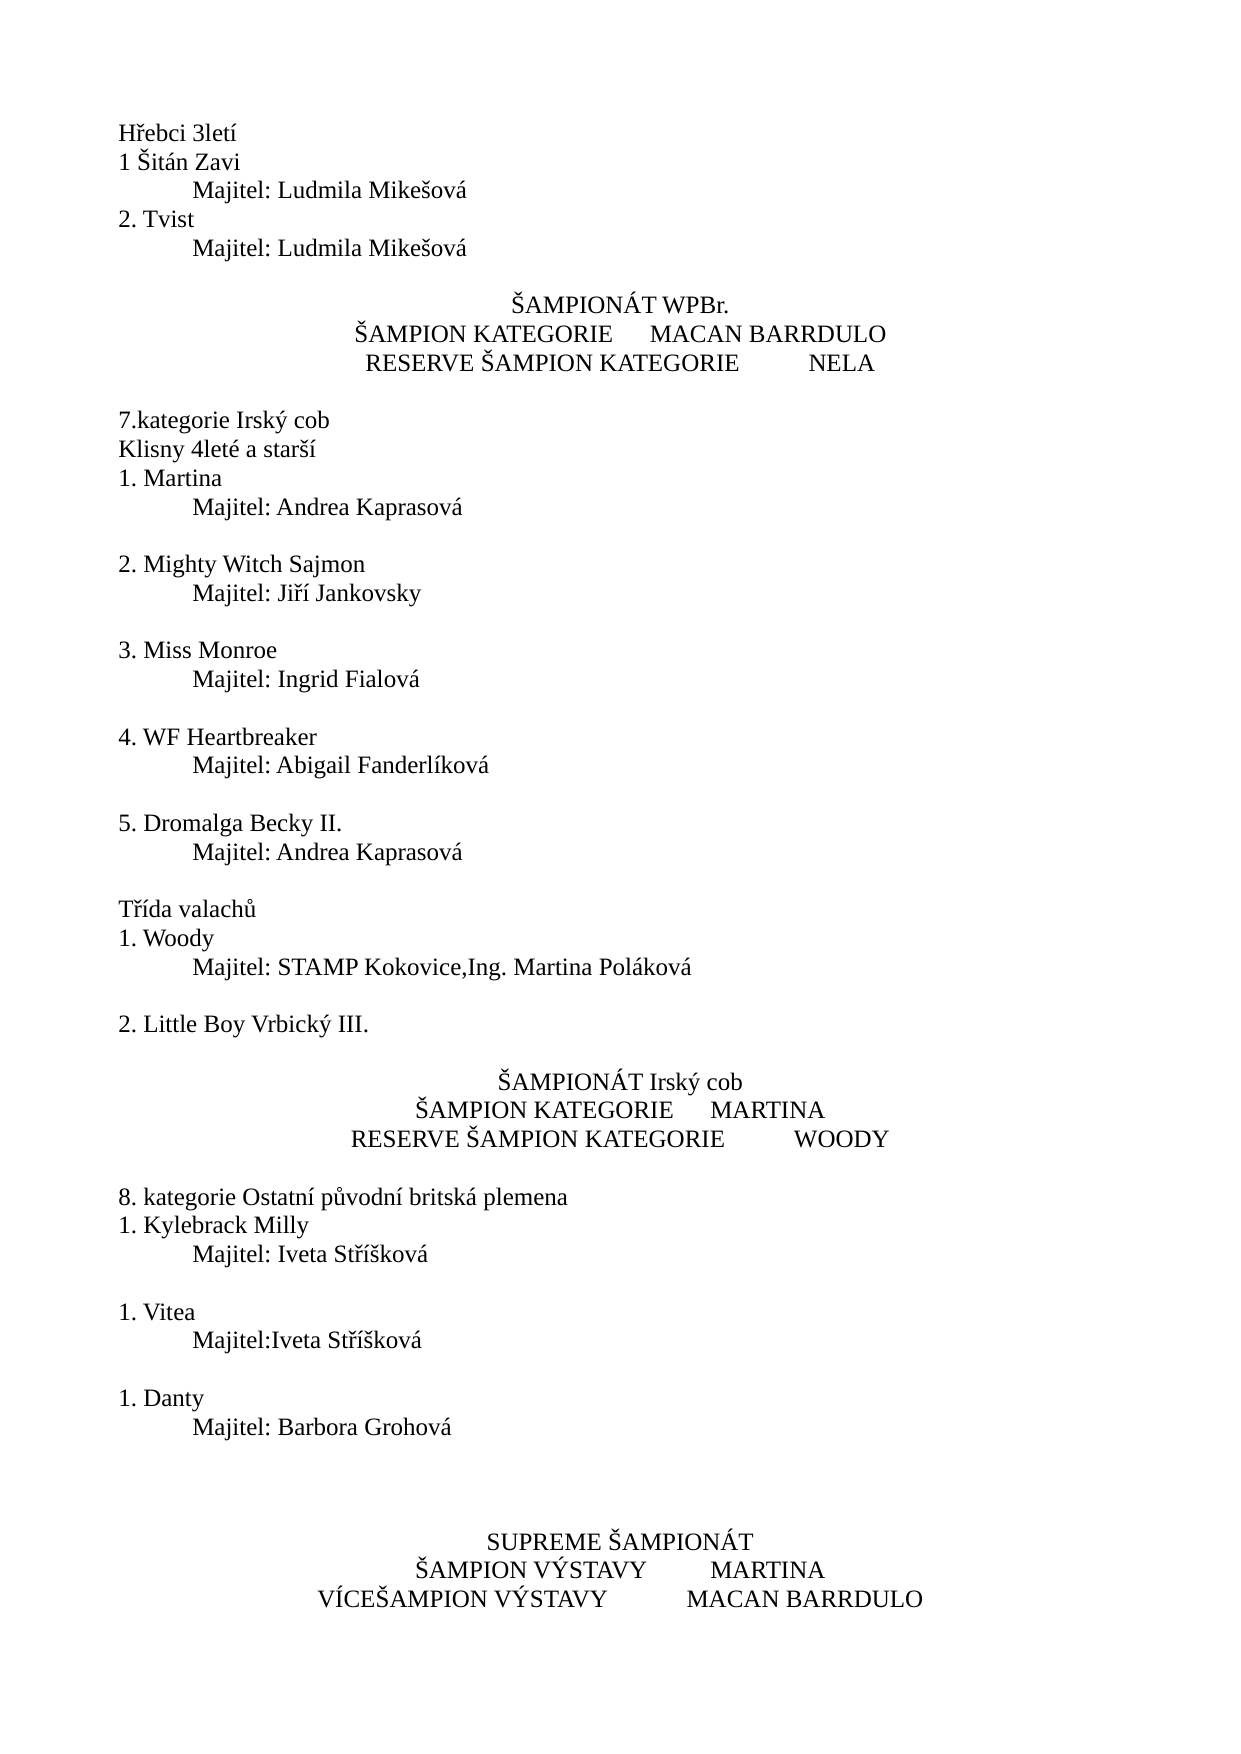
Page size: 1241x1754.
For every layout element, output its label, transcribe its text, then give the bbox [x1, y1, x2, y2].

text RESERVE ŠAMPION KATEGORIE WOODY [118, 1124, 1122, 1153]
text Majitel: Abigail Fanderlíková [118, 751, 1122, 779]
text ŠAMPION VÝSTAVY MARTINA [118, 1556, 1122, 1584]
text Třída valachů [118, 894, 1122, 923]
text 1. Vitea [118, 1297, 1122, 1326]
text Majitel: Andrea Kaprasová [118, 837, 1122, 866]
text 1 Šitán Zavi [118, 147, 1122, 176]
text ŠAMPIONÁT Irský cob [118, 1067, 1122, 1096]
text 1. Woody [118, 923, 1122, 952]
text Majitel: Iveta Stříšková [118, 1239, 1122, 1268]
text ŠAMPIONÁT WPBr. [118, 291, 1122, 319]
text ŠAMPION KATEGORIE MARTINA [118, 1096, 1122, 1124]
text 2. Tvist [118, 204, 1122, 233]
text 2. Little Boy Vrbický III. [118, 1009, 1122, 1038]
text 1. Danty [118, 1383, 1122, 1412]
text ŠAMPION KATEGORIE MACAN BARRDULO [118, 319, 1122, 348]
text VÍCEŠAMPION VÝSTAVY MACAN BARRDULO [118, 1584, 1122, 1613]
text 8. kategorie Ostatní původní britská plemena [118, 1182, 1122, 1211]
text 1. Kylebrack Milly [118, 1211, 1122, 1239]
text Majitel: Barbora Grohová [118, 1412, 1122, 1441]
text Majitel: Ludmila Mikešová [118, 233, 1122, 262]
text 4. WF Heartbreaker [118, 722, 1122, 751]
text RESERVE ŠAMPION KATEGORIE NELA [118, 348, 1122, 377]
text Majitel: Ludmila Mikešová [118, 176, 1122, 204]
text Majitel: Andrea Kaprasová [118, 492, 1122, 521]
text SUPREME ŠAMPIONÁT [118, 1527, 1122, 1556]
text 7.kategorie Irský cob [118, 406, 1122, 434]
text 3. Miss Monroe [118, 636, 1122, 664]
text Hřebci 3letí [118, 118, 1122, 147]
text Majitel: Jiří Jankovsky [118, 578, 1122, 607]
text 1. Martina [118, 463, 1122, 492]
text Majitel: Ingrid Fialová [118, 664, 1122, 693]
text 5. Dromalga Becky II. [118, 808, 1122, 837]
text Majitel:Iveta Stříšková [118, 1326, 1122, 1354]
text Klisny 4leté a starší [118, 434, 1122, 463]
text 2. Mighty Witch Sajmon [118, 549, 1122, 578]
text Majitel: STAMP Kokovice,Ing. Martina Poláková [118, 952, 1122, 981]
